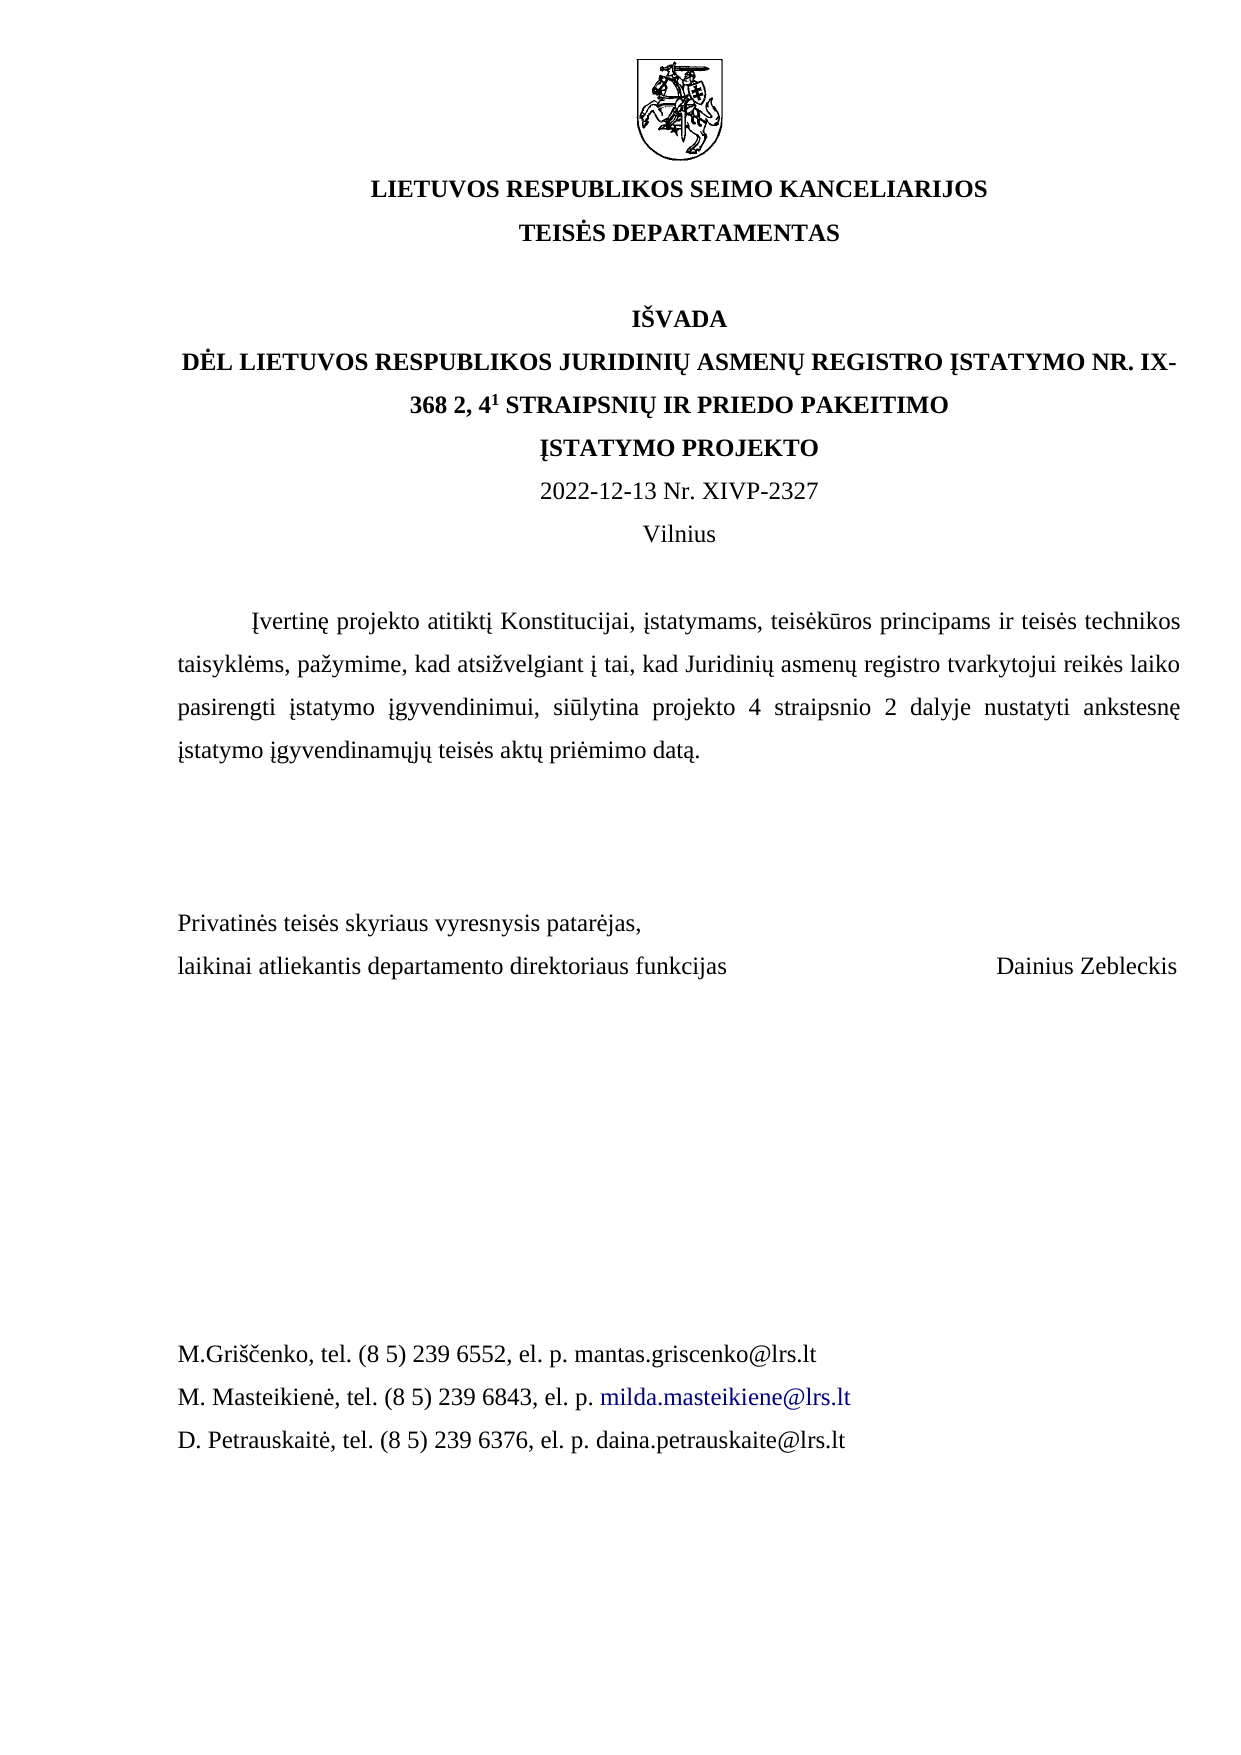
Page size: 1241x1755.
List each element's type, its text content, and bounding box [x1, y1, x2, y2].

text DĖL LIETUVOS RESPUBLIKOS JURIDINIŲ ASMENŲ REGISTRO ĮSTATYMO NR. IX-368 2, 41 STRAIPSNIŲ IR PRIEDO PAKEITIMO [177, 347, 1181, 419]
text laikinai atliekantis departamento direktoriaus funkcijas Dainius Zebleckis [177, 951, 1181, 979]
text D. Petrauskaitė, tel. (8 5) 239 6376, el. p. daina.petrauskaite@lrs.lt [177, 1425, 1181, 1454]
text M. Masteikienė, tel. (8 5) 239 6843, el. p. milda.masteikiene@lrs.lt [177, 1382, 1181, 1411]
text 2022-12-13 Nr. XIVP-2327 [177, 476, 1181, 505]
text IŠVADA [177, 304, 1181, 333]
text Vilnius [177, 519, 1181, 548]
text Privatinės teisės skyriaus vyresnysis patarėjas, [177, 908, 1181, 936]
text ĮSTATYMO PROJEKTO [177, 433, 1181, 462]
subtitle TEISĖS DEPARTAMENTAS [177, 218, 1181, 246]
text LIETUVOS RESPUBLIKOS SEIMO KANCELIARIJOS [177, 174, 1181, 203]
text Įvertinę projekto atitiktį Konstitucijai, įstatymams, teisėkūros principams ir teisės technikos taisyklėms, pažymime, kad atsižvelgiant į tai, kad Juridinių asmenų registro tvarkytojui reikės laiko pasirengti įstatymo įgyvendinimui, siūlytina projekto 4 straipsnio 2 dalyje nustatyti ankstesnę įstatymo įgyvendinamųjų teisės aktų priėmimo datą. [177, 606, 1181, 764]
text M.Griščenko, tel. (8 5) 239 6552, el. p. mantas.griscenko@lrs.lt [177, 1339, 1181, 1368]
